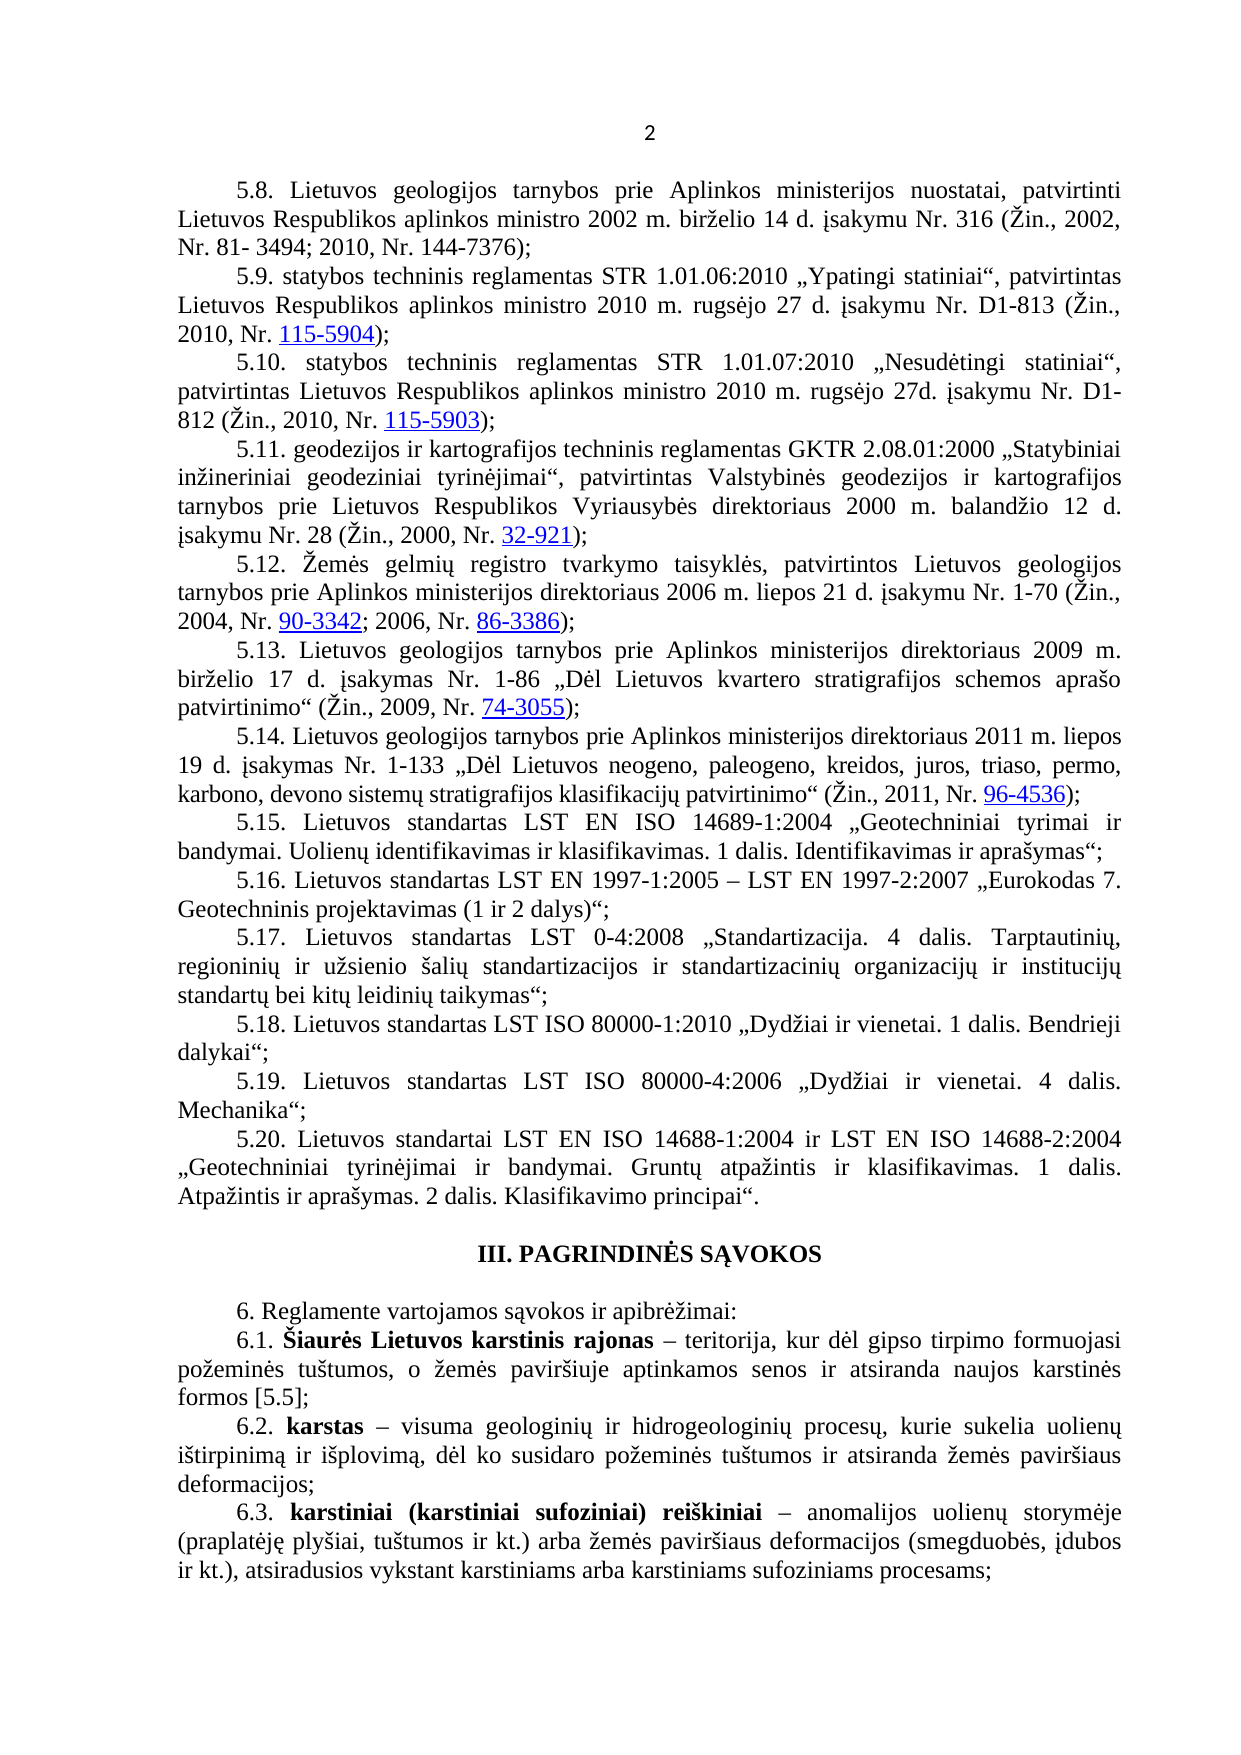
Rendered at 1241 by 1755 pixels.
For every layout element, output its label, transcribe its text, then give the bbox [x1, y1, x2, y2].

text 5.15. Lietuvos standartas LST EN ISO 14689-1:2004 „Geotechniniai tyrimai ir bandymai. Uolienų identifikavimas ir klasifikavimas. 1 dalis. Identifikavimas ir aprašymas“; [177, 807, 1122, 865]
text 6.1. Šiaurės Lietuvos karstinis rajonas – teritorija, kur dėl gipso tirpimo formuojasi požeminės tuštumos, o žemės paviršiuje aptinkamos senos ir atsiranda naujos karstinės formos [5.5]; [177, 1325, 1122, 1411]
text 5.19. Lietuvos standartas LST ISO 80000-4:2006 „Dydžiai ir vienetai. 4 dalis. Mechanika“; [177, 1066, 1122, 1124]
text 5.8. Lietuvos geologijos tarnybos prie Aplinkos ministerijos nuostatai, patvirtinti Lietuvos Respublikos aplinkos ministro 2002 m. birželio 14 d. įsakymu Nr. 316 (Žin., 2002, Nr. 81- 3494; 2010, Nr. 144-7376); [177, 175, 1122, 261]
text 5.10. statybos techninis reglamentas STR 1.01.07:2010 „Nesudėtingi statiniai“, patvirtintas Lietuvos Respublikos aplinkos ministro 2010 m. rugsėjo 27d. įsakymu Nr. D1-812 (Žin., 2010, Nr. 115-5903); [177, 347, 1122, 434]
text 5.17. Lietuvos standartas LST 0-4:2008 „Standartizacija. 4 dalis. Tarptautinių, regioninių ir užsienio šalių standartizacijos ir standartizacinių organizacijų ir institucijų standartų bei kitų leidinių taikymas“; [177, 922, 1122, 1009]
text 5.12. Žemės gelmių registro tvarkymo taisyklės, patvirtintos Lietuvos geologijos tarnybos prie Aplinkos ministerijos direktoriaus 2006 m. liepos 21 d. įsakymu Nr. 1-70 (Žin., 2004, Nr. 90-3342; 2006, Nr. 86-3386); [177, 549, 1122, 635]
text 5.9. statybos techninis reglamentas STR 1.01.06:2010 „Ypatingi statiniai“, patvirtintas Lietuvos Respublikos aplinkos ministro 2010 m. rugsėjo 27 d. įsakymu Nr. D1-813 (Žin., 2010, Nr. 115-5904); [177, 261, 1122, 347]
text 6.2. karstas – visuma geologinių ir hidrogeologinių procesų, kurie sukelia uolienų ištirpinimą ir išplovimą, dėl ko susidaro požeminės tuštumos ir atsiranda žemės paviršiaus deformacijos; [177, 1411, 1122, 1497]
text 5.14. Lietuvos geologijos tarnybos prie Aplinkos ministerijos direktoriaus 2011 m. liepos 19 d. įsakymas Nr. 1-133 „Dėl Lietuvos neogeno, paleogeno, kreidos, juros, triaso, permo, karbono, devono sistemų stratigrafijos klasifikacijų patvirtinimo“ (Žin., 2011, Nr. 96-4536); [177, 721, 1122, 807]
text III. PAGRINDINĖS SĄVOKOS [177, 1239, 1122, 1267]
text 5.13. Lietuvos geologijos tarnybos prie Aplinkos ministerijos direktoriaus 2009 m. birželio 17 d. įsakymas Nr. 1-86 „Dėl Lietuvos kvartero stratigrafijos schemos aprašo patvirtinimo“ (Žin., 2009, Nr. 74-3055); [177, 635, 1122, 721]
text 6. Reglamente vartojamos sąvokos ir apibrėžimai: [177, 1296, 1122, 1325]
text 5.18. Lietuvos standartas LST ISO 80000-1:2010 „Dydžiai ir vienetai. 1 dalis. Bendrieji dalykai“; [177, 1009, 1122, 1066]
text 5.16. Lietuvos standartas LST EN 1997-1:2005 – LST EN 1997-2:2007 „Eurokodas 7. Geotechninis projektavimas (1 ir 2 dalys)“; [177, 865, 1122, 922]
text 5.20. Lietuvos standartai LST EN ISO 14688-1:2004 ir LST EN ISO 14688-2:2004 „Geotechniniai tyrinėjimai ir bandymai. Gruntų atpažintis ir klasifikavimas. 1 dalis. Atpažintis ir aprašymas. 2 dalis. Klasifikavimo principai“. [177, 1124, 1122, 1210]
text 6.3. karstiniai (karstiniai sufoziniai) reiškiniai – anomalijos uolienų storymėje (praplatėję plyšiai, tuštumos ir kt.) arba žemės paviršiaus deformacijos (smegduobės, įdubos ir kt.), atsiradusios vykstant karstiniams arba karstiniams sufoziniams procesams; [177, 1497, 1122, 1584]
text 5.11. geodezijos ir kartografijos techninis reglamentas GKTR 2.08.01:2000 „Statybiniai inžineriniai geodeziniai tyrinėjimai“, patvirtintas Valstybinės geodezijos ir kartografijos tarnybos prie Lietuvos Respublikos Vyriausybės direktoriaus 2000 m. balandžio 12 d. įsakymu Nr. 28 (Žin., 2000, Nr. 32-921); [177, 434, 1122, 549]
